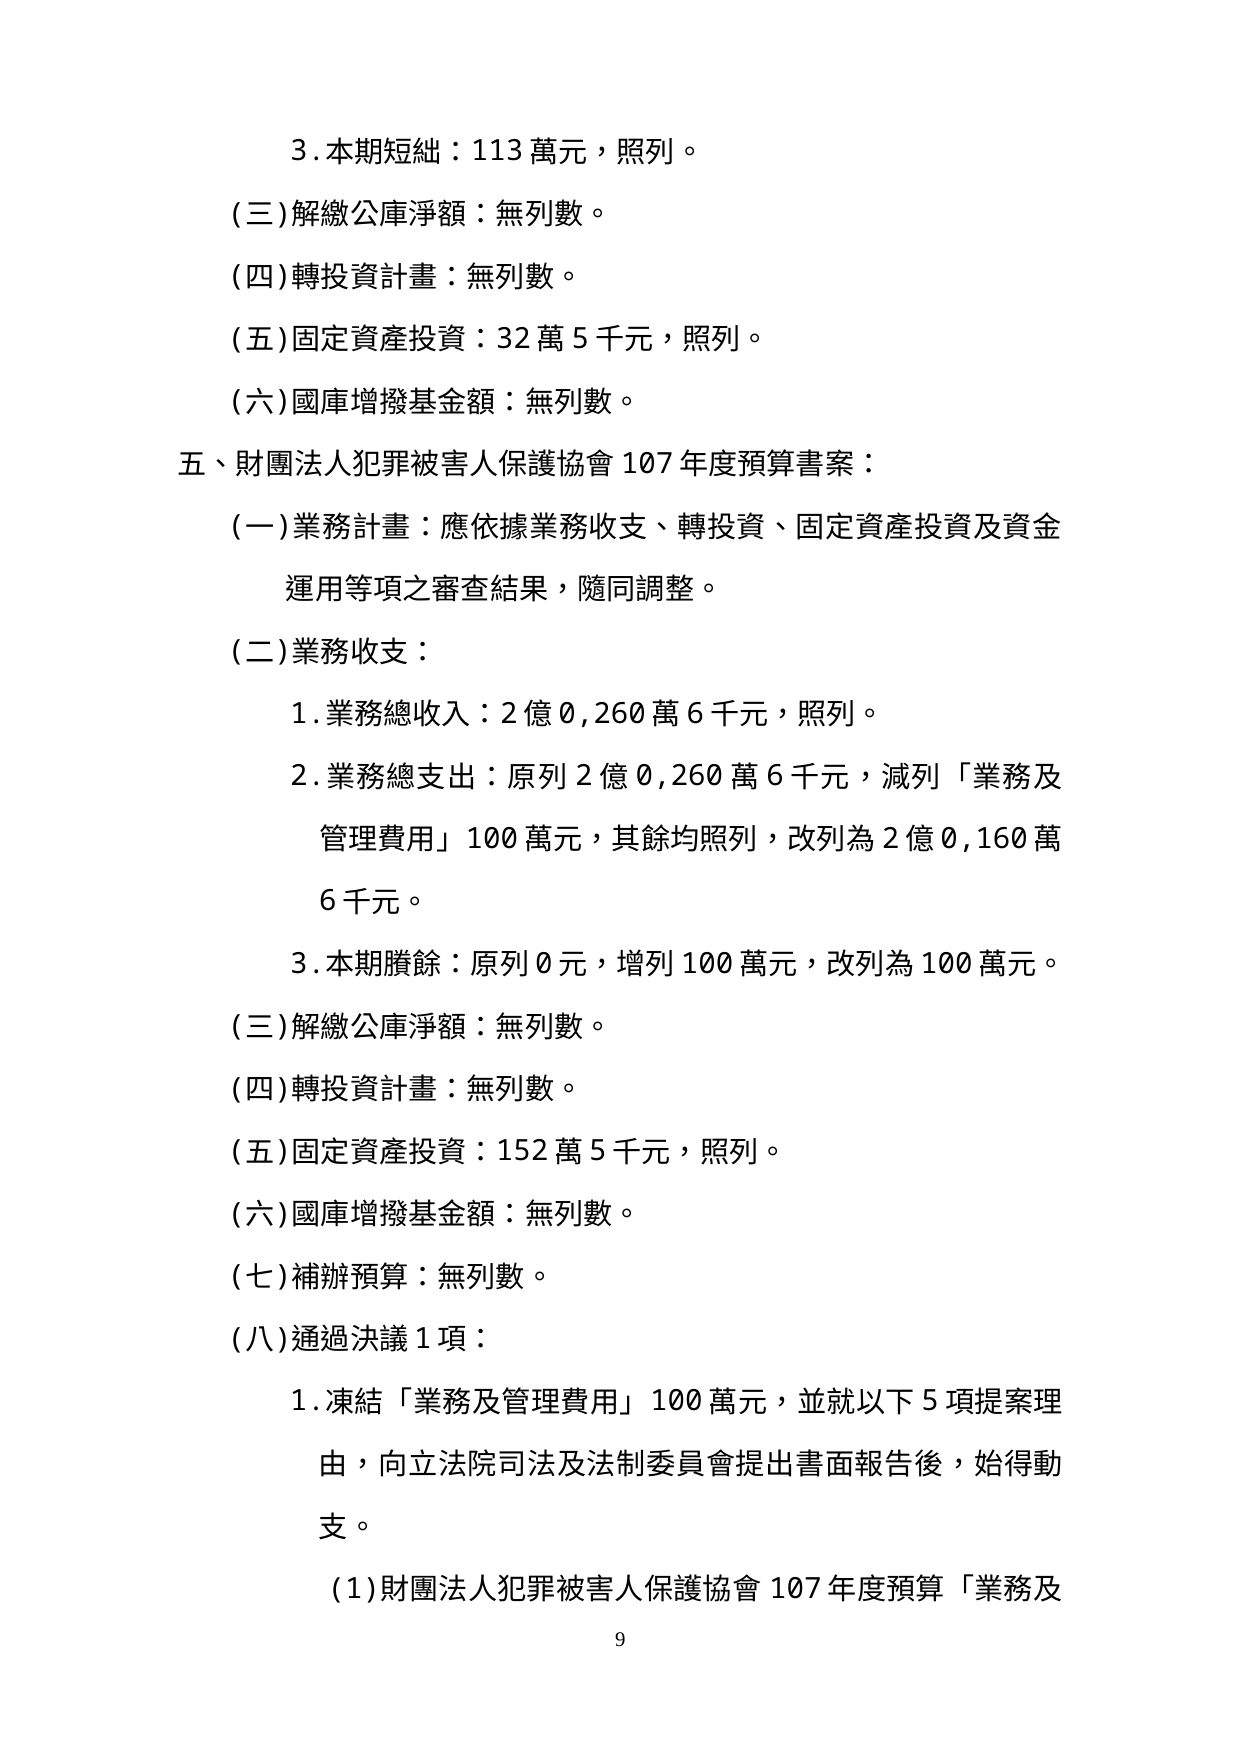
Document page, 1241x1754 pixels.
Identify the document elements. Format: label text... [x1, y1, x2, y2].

text 2.業務總支出：原列2億0,260萬6千元，減列「業務及管理費用」100萬元，其餘均照列，改列為2億0,160萬6千元。 [290, 733, 1063, 920]
text (三)解繳公庫淨額：無列數。 [227, 170, 1063, 233]
text (六)國庫增撥基金額：無列數。 [227, 358, 1063, 420]
text (三)解繳公庫淨額：無列數。 [227, 983, 1063, 1045]
text 1.凍結「業務及管理費用」100萬元，並就以下5項提案理由，向立法院司法及法制委員會提出書面報告後，始得動支。 [289, 1358, 1063, 1545]
text (五)固定資產投資：152萬5千元，照列。 [227, 1108, 1063, 1170]
text (六)國庫增撥基金額：無列數。 [227, 1170, 1063, 1233]
text 3.本期賸餘：原列0元，增列100萬元，改列為100萬元。 [290, 920, 1063, 983]
text (五)固定資產投資：32萬5千元，照列。 [227, 295, 1063, 358]
text (一)業務計畫：應依據業務收支、轉投資、固定資產投資及資金運用等項之審查結果，隨同調整。 [227, 483, 1063, 608]
text (七)補辦預算：無列數。 [227, 1233, 1063, 1295]
text (1)財團法人犯罪被害人保護協會107年度預算「業務及管理費用」項下「公共關係費」編列93萬2千元，較106年度法定預算67萬9千元，高出25萬3千元。且該費用104年度之決算數55萬5千元、105年度決算數59萬元，預算執行率低，預算編列實有浮濫之虞，有鑑於國家財政狀況困窘，應撙節相關費用支出。為避免損及國家之財政，爰請財團法人犯罪被害人保護協會提出書面報告。 [327, 1545, 1063, 1608]
text (四)轉投資計畫：無列數。 [227, 233, 1063, 295]
text (二)業務收支： [227, 608, 1063, 670]
text 1.業務總收入：2億0,260萬6千元，照列。 [290, 670, 1063, 733]
text (八)通過決議1項： [227, 1295, 1063, 1358]
text (四)轉投資計畫：無列數。 [227, 1045, 1063, 1108]
text 五、財團法人犯罪被害人保護協會107年度預算書案： [177, 420, 1063, 483]
text 3.本期短絀：113萬元，照列。 [290, 108, 1063, 170]
